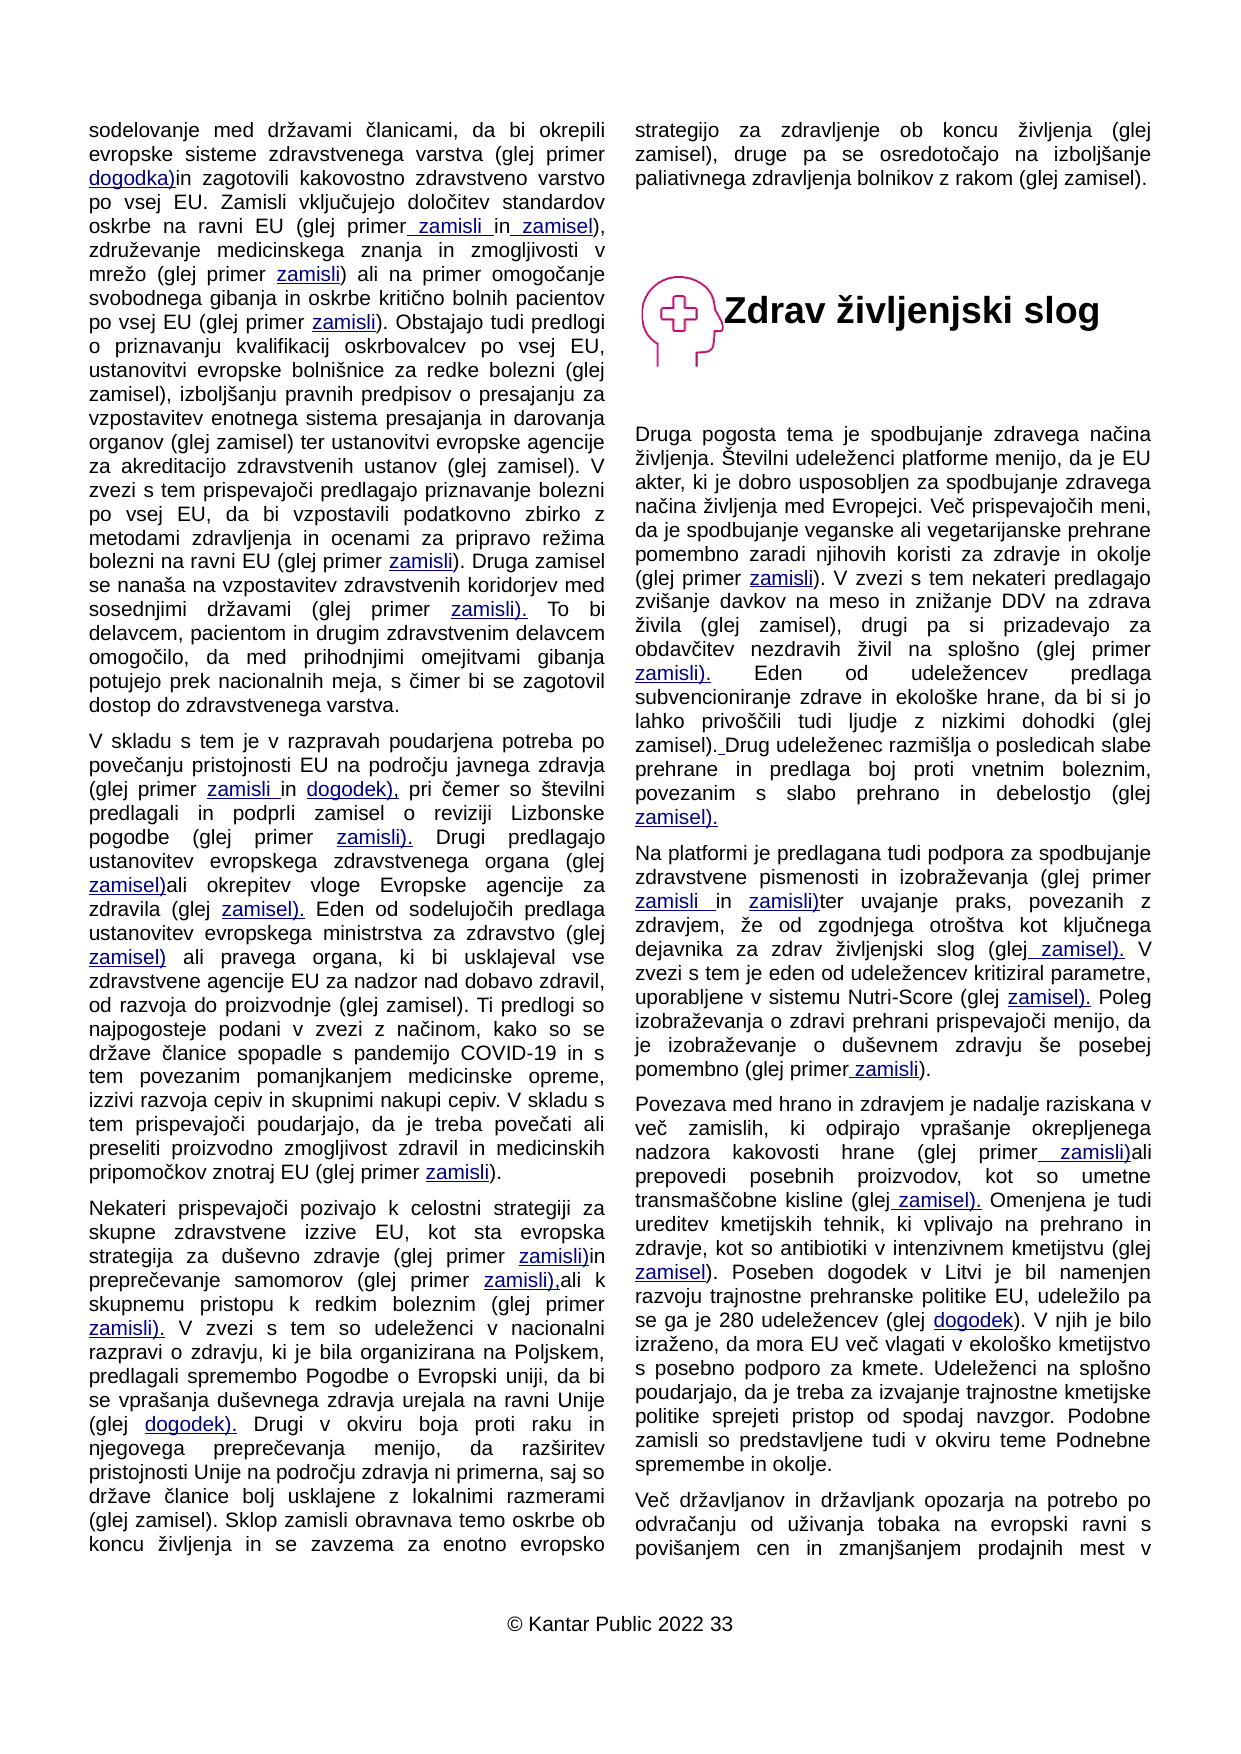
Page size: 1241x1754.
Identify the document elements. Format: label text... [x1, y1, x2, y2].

text Druga pogosta tema je spodbujanje zdravega načina življenja. Številni udeleženci platforme menijo, da je EU akter, ki je dobro usposobljen za spodbujanje zdravega načina življenja med Evropejci. Več prispevajočih meni, da je spodbujanje veganske ali vegetarijanske prehrane pomembno zaradi njihovih koristi za zdravje in okolje (glej primer zamisli). V zvezi s tem nekateri predlagajo zvišanje davkov na meso in znižanje DDV na zdrava živila (glej zamisel), drugi pa si prizadevajo za obdavčitev nezdravih živil na splošno (glej primer zamisli). Eden od udeležencev predlaga subvencioniranje zdrave in ekološke hrane, da bi si jo lahko privoščili tudi ljudje z nizkimi dohodki (glej zamisel). Drug udeleženec razmišlja o posledicah slabe prehrane in predlaga boj proti vnetnim boleznim, povezanim s slabo prehrano in debelostjo (glej zamisel). [635, 422, 1152, 829]
text Nekateri prispevajoči pozivajo k celostni strategiji za skupne zdravstvene izzive EU, kot sta evropska strategija za duševno zdravje (glej primer zamisli)in preprečevanje samomorov (glej primer zamisli),ali k skupnemu pristopu k redkim boleznim (glej primer zamisli). V zvezi s tem so udeleženci v nacionalni razpravi o zdravju, ki je bila organizirana na Poljskem, predlagali spremembo Pogodbe o Evropski uniji, da bi se vprašanja duševnega zdravja urejala na ravni Unije (glej dogodek). Drugi v okviru boja proti raku in njegovega preprečevanja menijo, da razširitev pristojnosti Unije na področju zdravja ni primerna, saj so države članice bolj usklajene z lokalnimi razmerami (glej zamisel). Sklop zamisli obravnava temo oskrbe ob koncu življenja in se zavzema za enotno evropsko [88, 1196, 605, 1555]
text V skladu s tem je v razpravah poudarjena potreba po povečanju pristojnosti EU na področju javnega zdravja (glej primer zamisli in dogodek), pri čemer so številni predlagali in podprli zamisel o reviziji Lizbonske pogodbe (glej primer zamisli). Drugi predlagajo ustanovitev evropskega zdravstvenega organa (glej zamisel)ali okrepitev vloge Evropske agencije za zdravila (glej zamisel). Eden od sodelujočih predlaga ustanovitev evropskega ministrstva za zdravstvo (glej zamisel) ali pravega organa, ki bi usklajeval vse zdravstvene agencije EU za nadzor nad dobavo zdravil, od razvoja do proizvodnje (glej zamisel). Ti predlogi so najpogosteje podani v zvezi z načinom, kako so se države članice spopadle s pandemijo COVID-19 in s tem povezanim pomanjkanjem medicinske opreme, izzivi razvoja cepiv in skupnimi nakupi cepiv. V skladu s tem prispevajoči poudarjajo, da je treba povečati ali preseliti proizvodno zmogljivost zdravil in medicinskih pripomočkov znotraj EU (glej primer zamisli). [88, 729, 605, 1184]
text sodelovanje med državami članicami, da bi okrepili evropske sisteme zdravstvenega varstva (glej primer dogodka)in zagotovili kakovostno zdravstveno varstvo po vsej EU. Zamisli vključujejo določitev standardov oskrbe na ravni EU (glej primer zamisli in zamisel), združevanje medicinskega znanja in zmogljivosti v mrežo (glej primer zamisli) ali na primer omogočanje svobodnega gibanja in oskrbe kritično bolnih pacientov po vsej EU (glej primer zamisli). Obstajajo tudi predlogi o priznavanju kvalifikacij oskrbovalcev po vsej EU, ustanovitvi evropske bolnišnice za redke bolezni (glej zamisel), izboljšanju pravnih predpisov o presajanju za vzpostavitev enotnega sistema presajanja in darovanja organov (glej zamisel) ter ustanovitvi evropske agencije za akreditacijo zdravstvenih ustanov (glej zamisel). V zvezi s tem prispevajoči predlagajo priznavanje bolezni po vsej EU, da bi vzpostavili podatkovno zbirko z metodami zdravljenja in ocenami za pripravo režima bolezni na ravni EU (glej primer zamisli). Druga zamisel se nanaša na vzpostavitev zdravstvenih koridorjev med sosednjimi državami (glej primer zamisli). To bi delavcem, pacientom in drugim zdravstvenim delavcem omogočilo, da med prihodnjimi omejitvami gibanja potujejo prek nacionalnih meja, s čimer bi se zagotovil dostop do zdravstvenega varstva. [88, 118, 605, 717]
text Na platformi je predlagana tudi podpora za spodbujanje zdravstvene pismenosti in izobraževanja (glej primer zamisli in zamisli)ter uvajanje praks, povezanih z zdravjem, že od zgodnjega otroštva kot ključnega dejavnika za zdrav življenjski slog (glej zamisel). V zvezi s tem je eden od udeležencev kritiziral parametre, uporabljene v sistemu Nutri-Score (glej zamisel). Poleg izobraževanja o zdravi prehrani prispevajoči menijo, da je izobraževanje o duševnem zdravju še posebej pomembno (glej primer zamisli). [635, 841, 1152, 1080]
picture [641, 276, 724, 367]
subtitle Zdrav življenjski slog [724, 288, 1152, 332]
text strategijo za zdravljenje ob koncu življenja (glej zamisel), druge pa se osredotočajo na izboljšanje paliativnega zdravljenja bolnikov z rakom (glej zamisel). [635, 118, 1152, 190]
text Povezava med hrano in zdravjem je nadalje raziskana v več zamislih, ki odpirajo vprašanje okrepljenega nadzora kakovosti hrane (glej primer zamisli)ali prepovedi posebnih proizvodov, kot so umetne transmaščobne kisline (glej zamisel). Omenjena je tudi ureditev kmetijskih tehnik, ki vplivajo na prehrano in zdravje, kot so antibiotiki v intenzivnem kmetijstvu (glej zamisel). Poseben dogodek v Litvi je bil namenjen razvoju trajnostne prehranske politike EU, udeležilo pa se ga je 280 udeležencev (glej dogodek). V njih je bilo izraženo, da mora EU več vlagati v ekološko kmetijstvo s posebno podporo za kmete. Udeleženci na splošno poudarjajo, da je treba za izvajanje trajnostne kmetijske politike sprejeti pristop od spodaj navzgor. Podobne zamisli so predstavljene tudi v okviru teme Podnebne spremembe in okolje. [635, 1092, 1152, 1476]
text Več državljanov in državljank opozarja na potrebo po odvračanju od uživanja tobaka na evropski ravni s povišanjem cen in zmanjšanjem prodajnih mest v [635, 1487, 1152, 1559]
